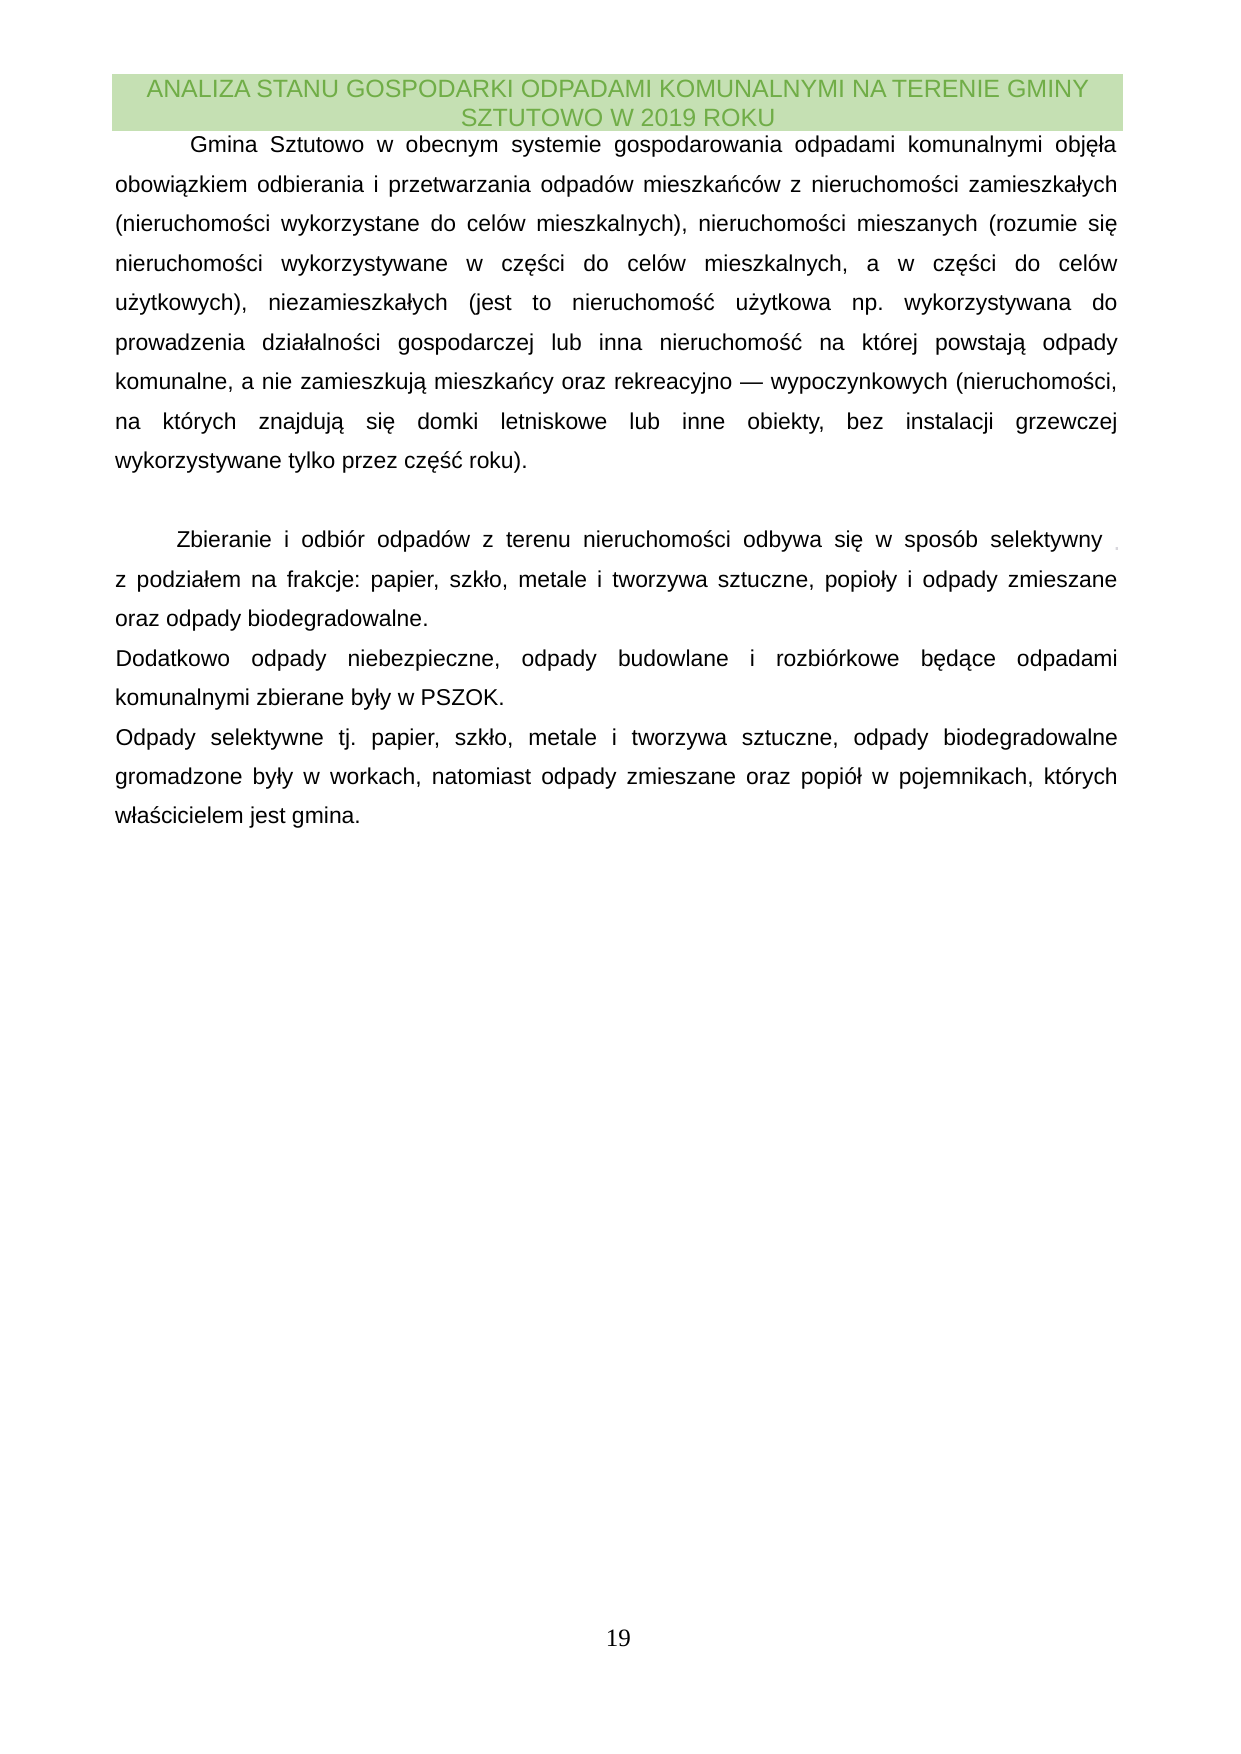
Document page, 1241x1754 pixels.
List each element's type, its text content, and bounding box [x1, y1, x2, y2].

text Zbieranie i odbiór odpadów z terenu nieruchomości odbywa się w sposób selektywny z podziałem na frakcje: papier, szkło, metale i tworzywa sztuczne, popioły i odpady zmieszane oraz odpady biodegradowalne. [115, 526, 1118, 631]
text Dodatkowo odpady niebezpieczne, odpady budowlane i rozbiórkowe będące odpadami komunalnymi zbierane były w PSZOK. [115, 644, 1118, 710]
text Odpady selektywne tj. papier, szkło, metale i tworzywa sztuczne, odpady biodegradowalne gromadzone były w workach, natomiast odpady zmieszane oraz popiół w pojemnikach, których właścicielem jest gmina. [115, 723, 1118, 829]
text Gmina Sztutowo w obecnym systemie gospodarowania odpadami komunalnymi objęła obowiązkiem odbierania i przetwarzania odpadów mieszkańców z nieruchomości zamieszkałych (nieruchomości wykorzystane do celów mieszkalnych), nieruchomości mieszanych (rozumie się nieruchomości wykorzystywane w części do celów mieszkalnych, a w części do celów użytkowych), niezamieszkałych (jest to nieruchomość użytkowa np. wykorzystywana do prowadzenia działalności gospodarczej lub inna nieruchomość na której powstają odpady komunalne, a nie zamieszkują mieszkańcy oraz rekreacyjno — wypoczynkowych (nieruchomości, na których znajdują się domki letniskowe lub inne obiekty, bez instalacji grzewczej wykorzystywane tylko przez część roku). [115, 131, 1118, 473]
